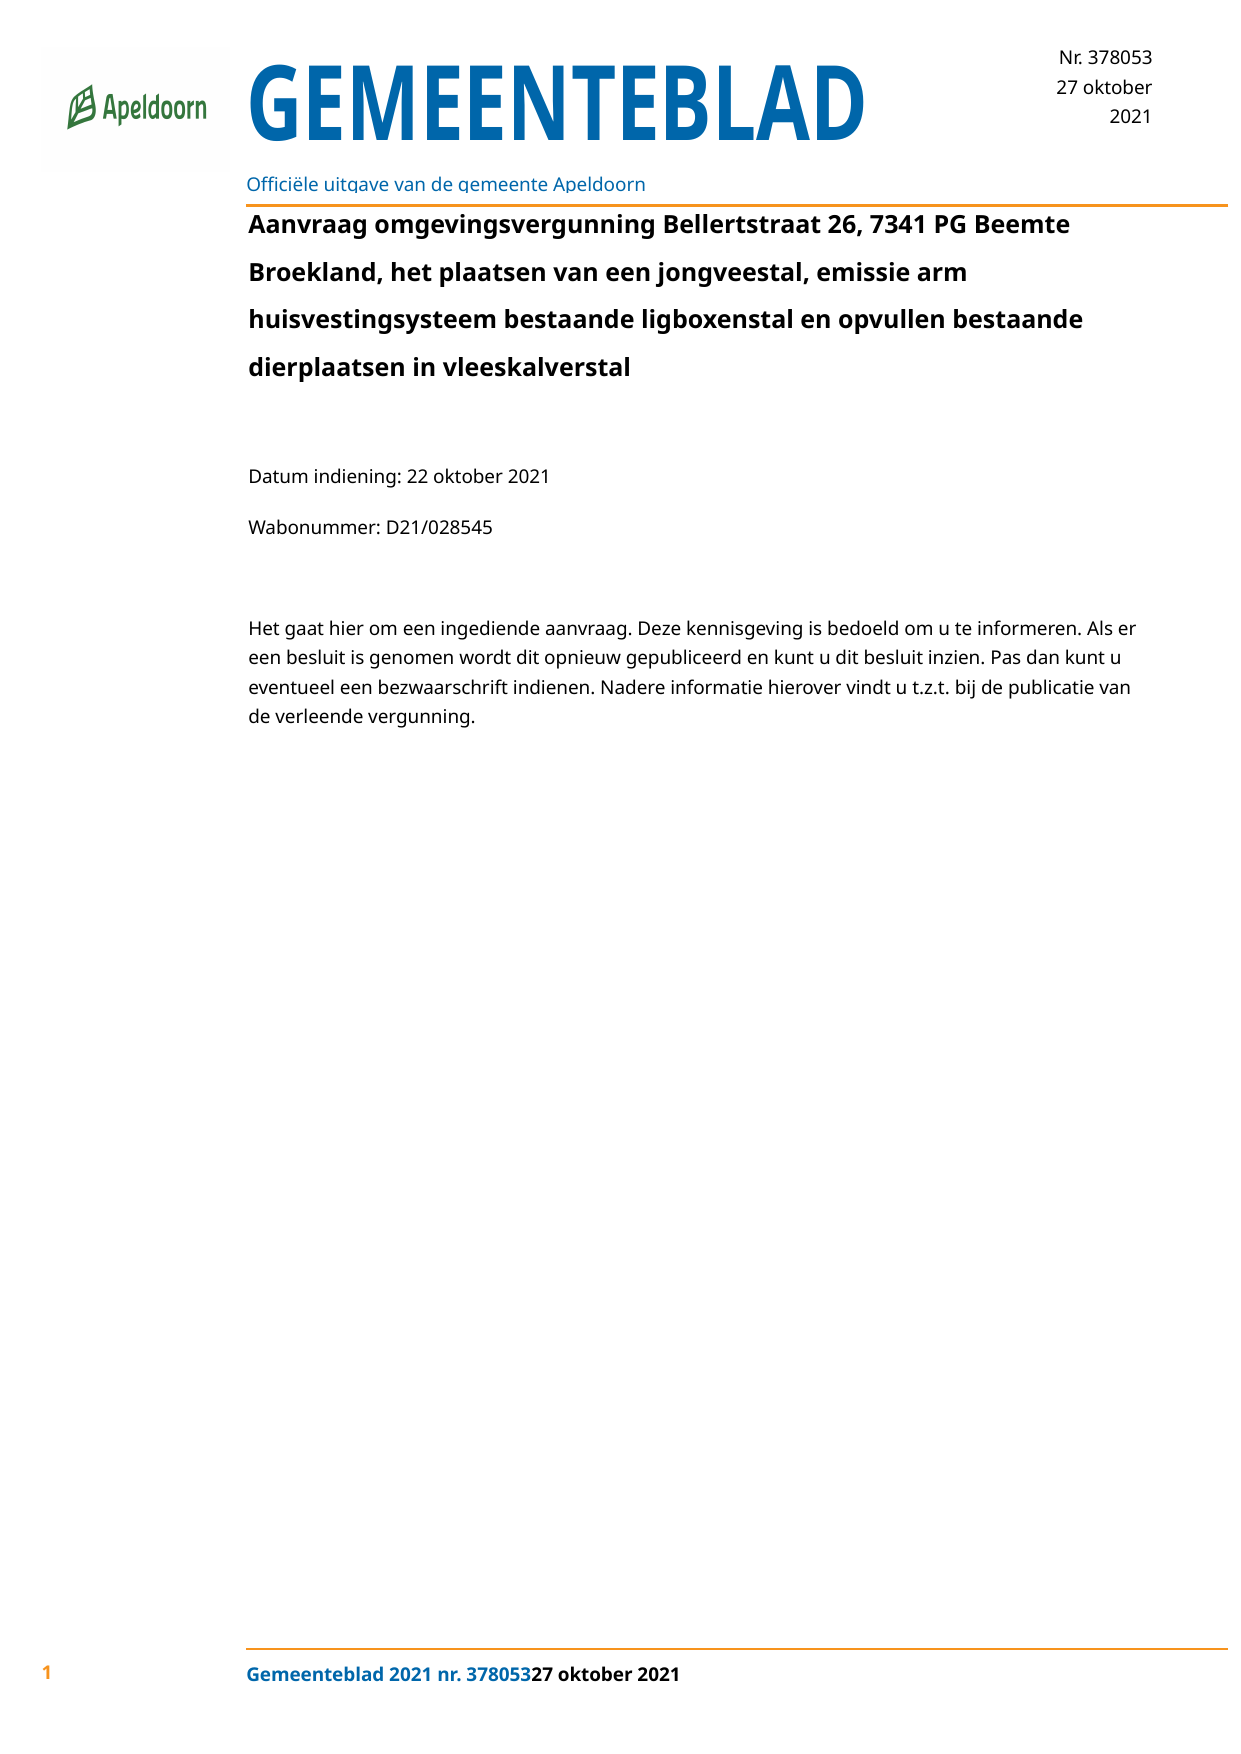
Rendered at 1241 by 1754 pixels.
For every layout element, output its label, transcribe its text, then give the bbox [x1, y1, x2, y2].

picture [41, 47, 231, 172]
text Datum indiening: 22 oktober 2021 [248, 463, 1152, 489]
text Aanvraag omgevingsvergunning Bellertstraat 26, 7341 PG Beemte Broekland, het plaatsen van een jongveestal, emissie arm huisvestingsysteem bestaande ligboxenstal en opvullen bestaande dierplaatsen in vleeskalverstal [248, 207, 1152, 384]
text Het gaat hier om een ingediende aanvraag. Deze kennisgeving is bedoeld om u te informeren. Als er een besluit is genomen wordt dit opnieuw gepubliceerd en kunt u dit besluit inzien. Pas dan kunt u eventueel een bezwaarschrift indienen. Nadere informatie hierover vindt u t.z.t. bij de publicatie van de verleende vergunning. [248, 615, 1152, 729]
text Wabonummer: D21/028545 [248, 514, 1152, 540]
